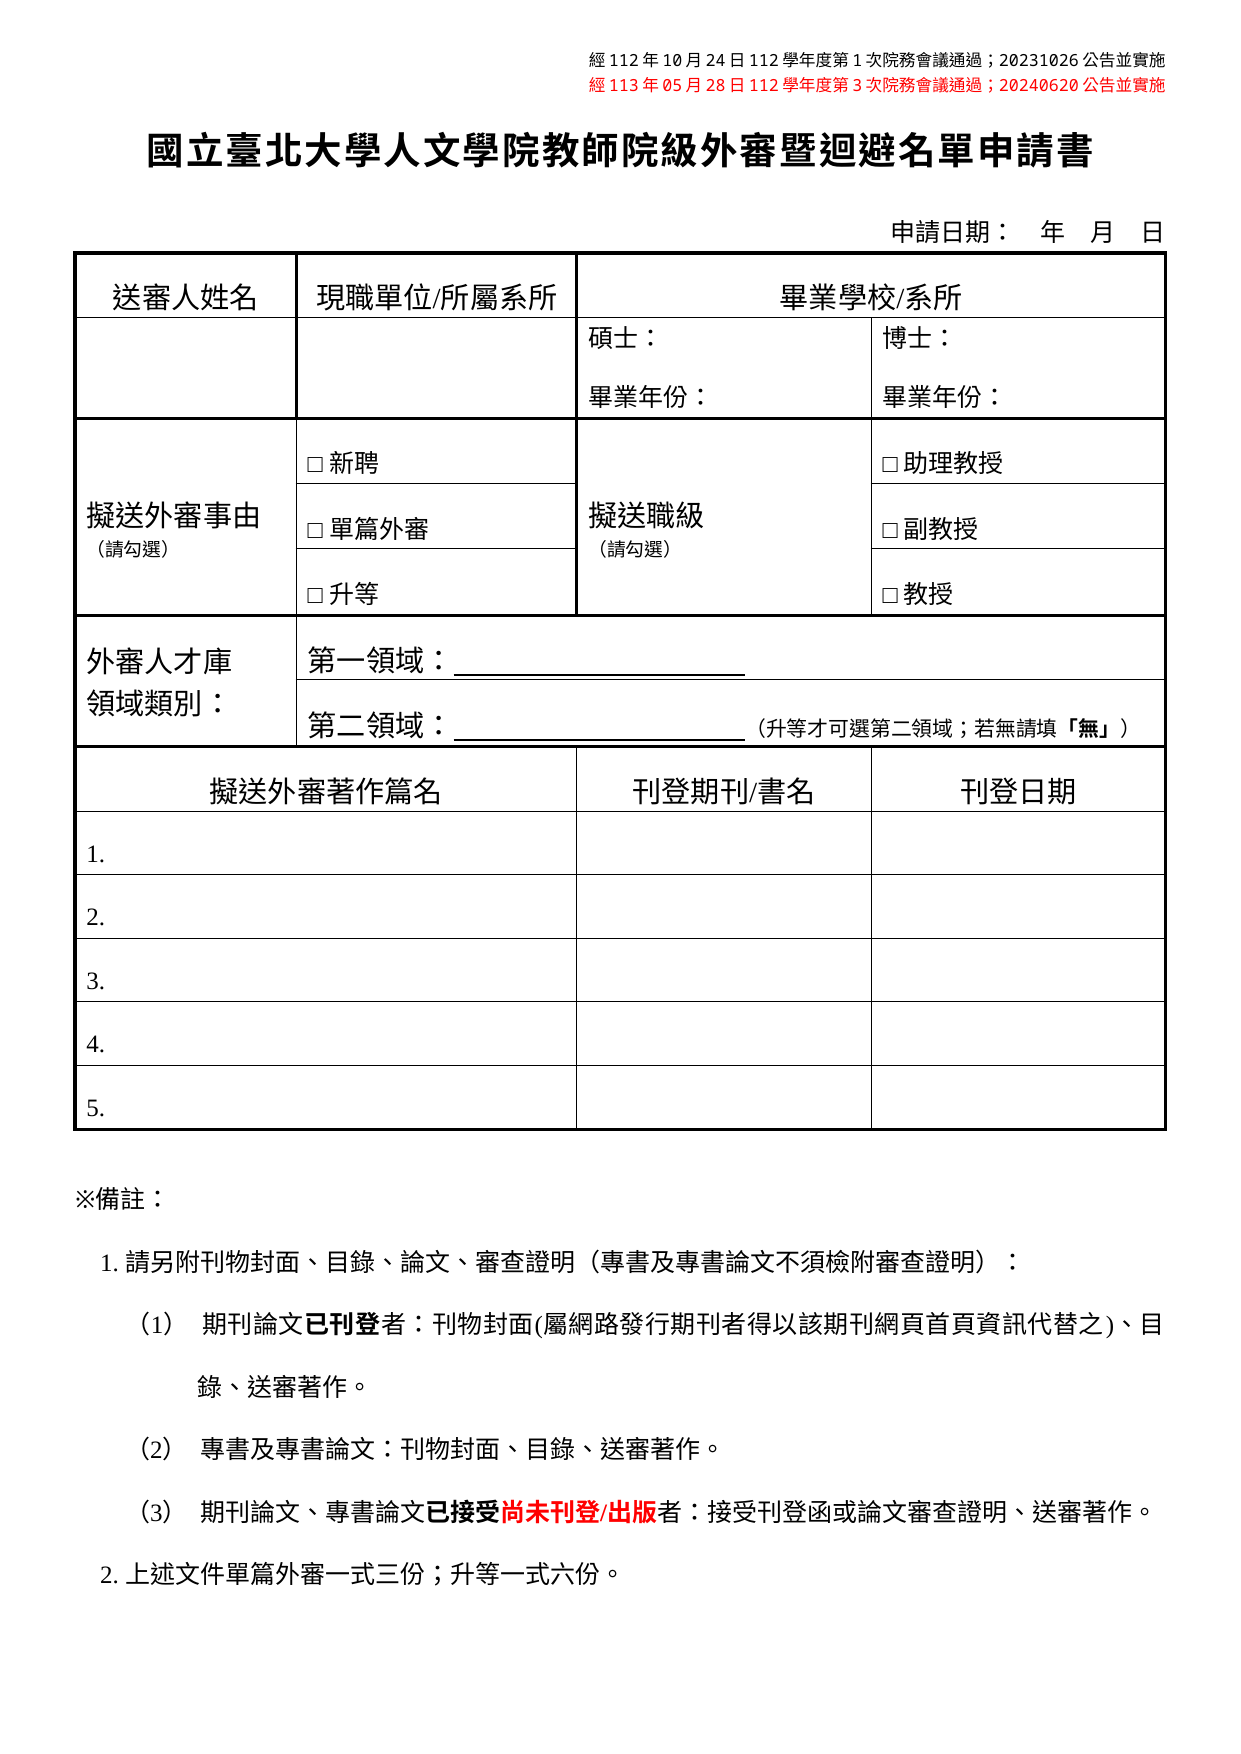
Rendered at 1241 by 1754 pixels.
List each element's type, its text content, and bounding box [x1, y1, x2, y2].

text 申請日期： 年 月 日 [75, 189, 1165, 251]
table_cell [872, 875, 1164, 938]
table_cell □ 單篇外審 [297, 484, 575, 548]
table_cell □ 升等 [297, 549, 575, 614]
table_cell [872, 1002, 1164, 1065]
table_cell [577, 1002, 871, 1065]
table_cell [872, 1066, 1164, 1128]
table_cell 3. [77, 939, 576, 1001]
table_cell 刊登期刊/書名 [577, 748, 871, 811]
table_cell 刊登日期 [872, 748, 1164, 811]
table_cell 擬送外審著作篇名 [77, 748, 576, 811]
table_cell [577, 939, 871, 1001]
table_cell 博士： 畢業年份： [872, 318, 1164, 417]
text （2） 專書及專書論文：刊物封面、目錄、送審著作。 [125, 1406, 1165, 1469]
table_cell 碩士： 畢業年份： [578, 318, 871, 417]
text ※備註： [75, 1156, 1165, 1219]
list 請另附刊物封面、目錄、論文、審查證明（專書及專書論文不須檢附審查證明）： [100, 1219, 1165, 1281]
text （1） 期刊論文已刊登者：刊物封面(屬網路發行期刊者得以該期刊網頁首頁資訊代替之)、目錄、送審著作。 [125, 1281, 1165, 1406]
table_cell 擬送職級 （請勾選） [578, 420, 871, 614]
table_cell [577, 812, 871, 874]
table_cell □ 助理教授 [872, 420, 1164, 482]
table_cell 1. [77, 812, 576, 874]
table_cell 4. [77, 1002, 576, 1065]
text （3） 期刊論文、專書論文已接受尚未刊登/出版者：接受刊登函或論文審查證明、送審著作。 [125, 1469, 1165, 1531]
table_cell [872, 939, 1164, 1001]
table_header 現職單位/所屬系所 [298, 255, 575, 317]
table_cell 第二領域： （升等才可選第二領域；若無請填「無」） [297, 680, 1164, 745]
table_cell □ 新聘 [297, 420, 575, 482]
table_cell 外審人才庫 領域類別： [77, 617, 296, 745]
list 上述文件單篇外審一式三份；升等一式六份。 [100, 1531, 1165, 1594]
table_header 畢業學校/系所 [578, 255, 1164, 317]
table_cell 擬送外審事由 （請勾選） [77, 420, 296, 614]
table_header 送審人姓名 [77, 255, 295, 317]
table_cell 2. [77, 875, 576, 938]
table_cell [577, 875, 871, 938]
table_cell [577, 1066, 871, 1128]
table_cell [872, 812, 1164, 874]
table_cell [77, 318, 295, 417]
table_cell [298, 318, 575, 417]
table_cell □ 教授 [872, 549, 1164, 614]
table_cell 5. [77, 1066, 576, 1128]
table_cell □ 副教授 [872, 484, 1164, 548]
table_cell 第一領域： （ [297, 617, 1164, 679]
